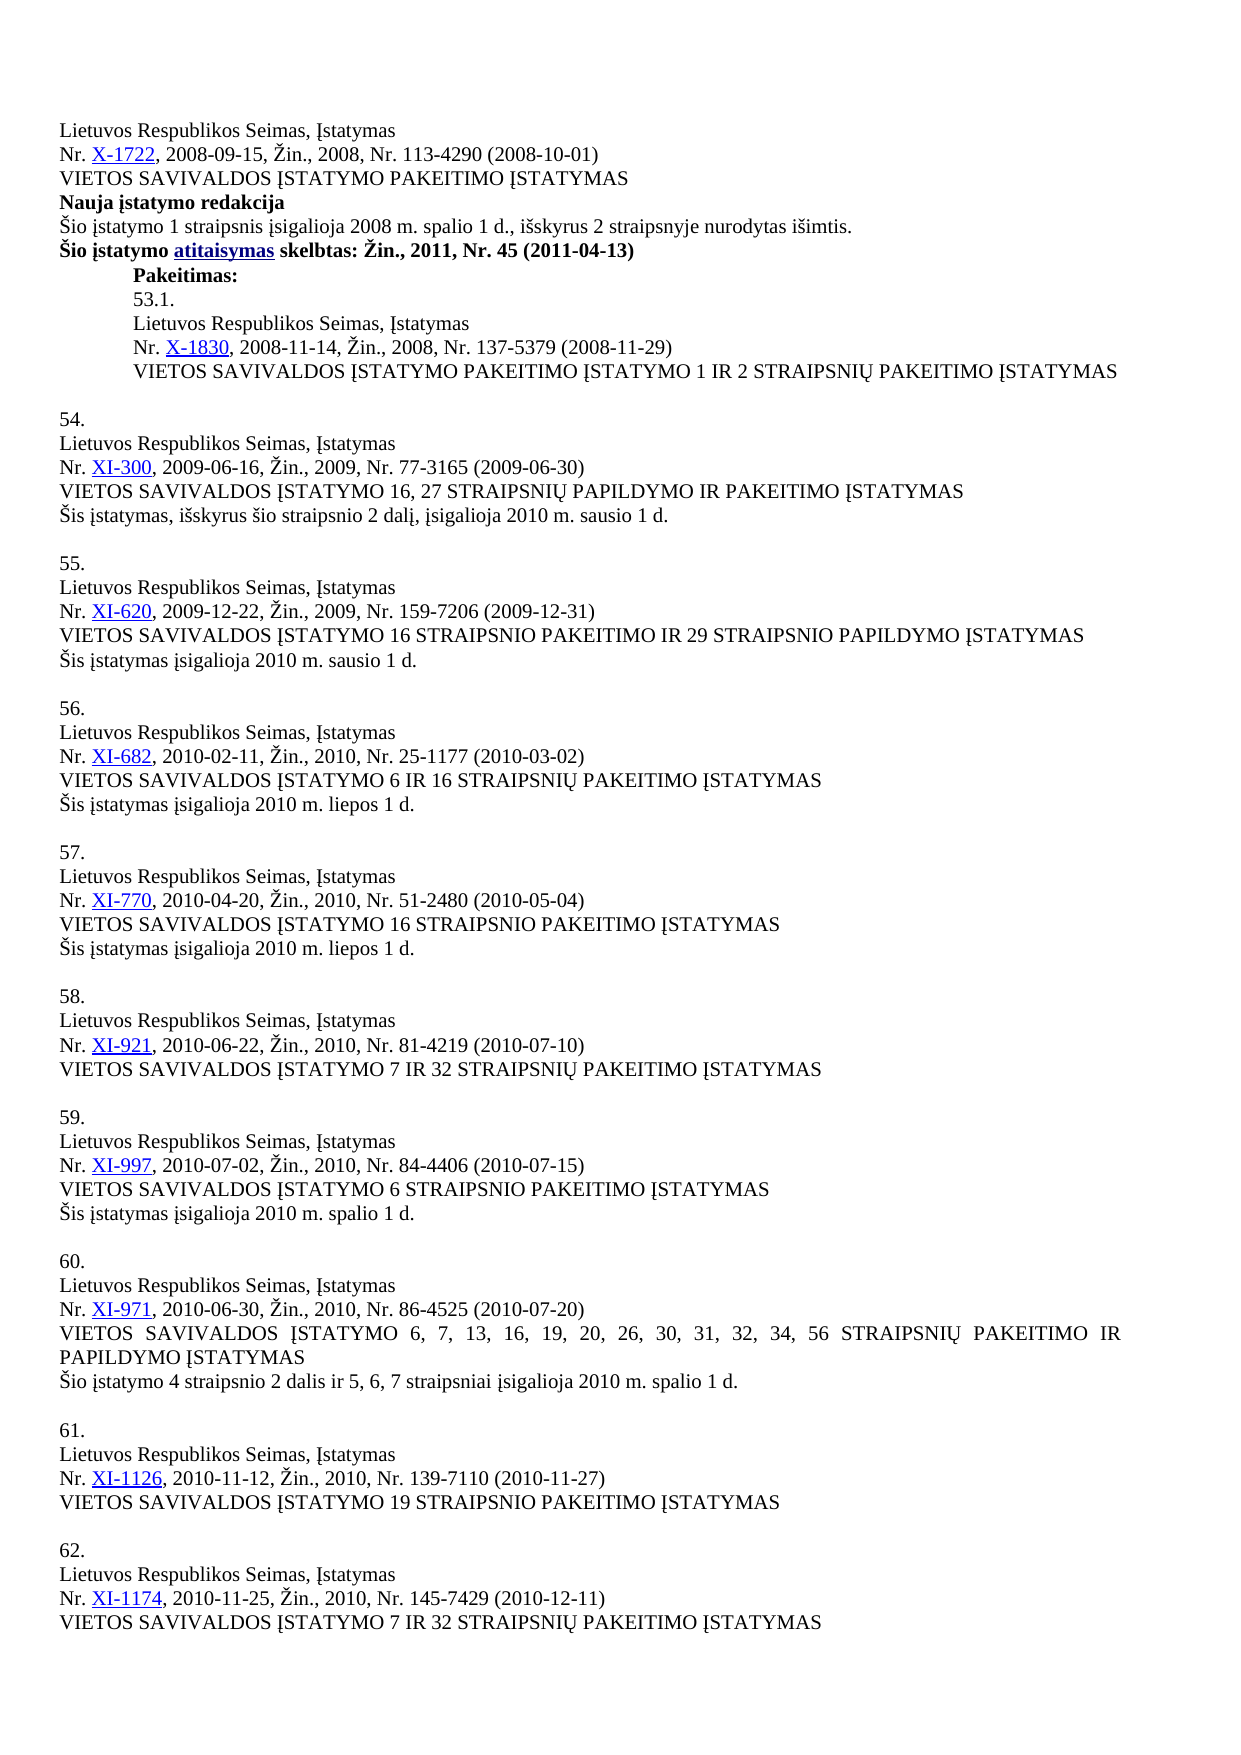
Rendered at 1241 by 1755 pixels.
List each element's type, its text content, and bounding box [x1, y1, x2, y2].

text VIETOS SAVIVALDOS ĮSTATYMO PAKEITIMO ĮSTATYMAS [59, 166, 1122, 190]
text Šis įstatymas, išskyrus šio straipsnio 2 dalį, įsigalioja 2010 m. sausio 1 d. [59, 503, 1122, 527]
text 61. [59, 1417, 1122, 1442]
text Lietuvos Respublikos Seimas, Įstatymas [59, 431, 1122, 455]
text Šio įstatymo atitaisymas skelbtas: Žin., 2011, Nr. 45 (2011-04-13) [59, 238, 1122, 262]
text VIETOS SAVIVALDOS ĮSTATYMO 19 STRAIPSNIO PAKEITIMO ĮSTATYMAS [59, 1490, 1122, 1514]
text Lietuvos Respublikos Seimas, Įstatymas [59, 1442, 1122, 1466]
text Šis įstatymas įsigalioja 2010 m. liepos 1 d. [59, 936, 1122, 960]
text Nr. X-1722, 2008-09-15, Žin., 2008, Nr. 113-4290 (2008-10-01) [59, 142, 1122, 166]
text Nr. XI-300, 2009-06-16, Žin., 2009, Nr. 77-3165 (2009-06-30) [59, 455, 1122, 479]
text 62. [59, 1538, 1122, 1562]
text 53.1. [59, 287, 1122, 311]
text Šis įstatymas įsigalioja 2010 m. sausio 1 d. [59, 647, 1122, 672]
text Nr. XI-997, 2010-07-02, Žin., 2010, Nr. 84-4406 (2010-07-15) [59, 1153, 1122, 1177]
text 60. [59, 1249, 1122, 1273]
text VIETOS SAVIVALDOS ĮSTATYMO 7 IR 32 STRAIPSNIŲ PAKEITIMO ĮSTATYMAS [59, 1610, 1122, 1634]
text VIETOS SAVIVALDOS ĮSTATYMO 16, 27 STRAIPSNIŲ PAPILDYMO IR PAKEITIMO ĮSTATYMAS [59, 479, 1122, 503]
text Nr. X-1830, 2008-11-14, Žin., 2008, Nr. 137-5379 (2008-11-29) [59, 335, 1122, 359]
text Lietuvos Respublikos Seimas, Įstatymas [59, 1562, 1122, 1586]
text Lietuvos Respublikos Seimas, Įstatymas [59, 1273, 1122, 1297]
text Lietuvos Respublikos Seimas, Įstatymas [59, 118, 1122, 142]
text Pakeitimas: [59, 262, 1122, 287]
text VIETOS SAVIVALDOS ĮSTATYMO 6 IR 16 STRAIPSNIŲ PAKEITIMO ĮSTATYMAS [59, 768, 1122, 792]
text Nr. XI-770, 2010-04-20, Žin., 2010, Nr. 51-2480 (2010-05-04) [59, 888, 1122, 912]
text Šis įstatymas įsigalioja 2010 m. liepos 1 d. [59, 792, 1122, 816]
text VIETOS SAVIVALDOS ĮSTATYMO 16 STRAIPSNIO PAKEITIMO IR 29 STRAIPSNIO PAPILDYMO ĮSTATYMAS [59, 623, 1122, 647]
text Šio įstatymo 1 straipsnis įsigalioja 2008 m. spalio 1 d., išskyrus 2 straipsnyje nurodytas išimtis. [59, 214, 1122, 238]
text Nr. XI-1126, 2010-11-12, Žin., 2010, Nr. 139-7110 (2010-11-27) [59, 1466, 1122, 1490]
text Lietuvos Respublikos Seimas, Įstatymas [59, 720, 1122, 744]
text 56. [59, 696, 1122, 720]
text VIETOS SAVIVALDOS ĮSTATYMO PAKEITIMO ĮSTATYMO 1 IR 2 STRAIPSNIŲ PAKEITIMO ĮSTATYMAS [133, 359, 1122, 383]
text 59. [59, 1105, 1122, 1129]
text 57. [59, 840, 1122, 864]
text 54. [59, 407, 1122, 431]
text Nr. XI-921, 2010-06-22, Žin., 2010, Nr. 81-4219 (2010-07-10) [59, 1032, 1122, 1057]
text Lietuvos Respublikos Seimas, Įstatymas [59, 1129, 1122, 1153]
text Lietuvos Respublikos Seimas, Įstatymas [59, 311, 1122, 335]
text Nr. XI-971, 2010-06-30, Žin., 2010, Nr. 86-4525 (2010-07-20) [59, 1297, 1122, 1321]
text VIETOS SAVIVALDOS ĮSTATYMO 6, 7, 13, 16, 19, 20, 26, 30, 31, 32, 34, 56 STRAIPSNIŲ PAKEITIMO IR PAPILDYMO ĮSTATYMAS [59, 1321, 1122, 1369]
text VIETOS SAVIVALDOS ĮSTATYMO 7 IR 32 STRAIPSNIŲ PAKEITIMO ĮSTATYMAS [59, 1057, 1122, 1081]
text Lietuvos Respublikos Seimas, Įstatymas [59, 575, 1122, 599]
text Šio įstatymo 4 straipsnio 2 dalis ir 5, 6, 7 straipsniai įsigalioja 2010 m. spalio 1 d. [59, 1369, 1122, 1393]
text 55. [59, 551, 1122, 575]
text Šis įstatymas įsigalioja 2010 m. spalio 1 d. [59, 1201, 1122, 1225]
text Lietuvos Respublikos Seimas, Įstatymas [59, 864, 1122, 888]
text VIETOS SAVIVALDOS ĮSTATYMO 16 STRAIPSNIO PAKEITIMO ĮSTATYMAS [59, 912, 1122, 936]
text Lietuvos Respublikos Seimas, Įstatymas [59, 1008, 1122, 1032]
text Nr. XI-620, 2009-12-22, Žin., 2009, Nr. 159-7206 (2009-12-31) [59, 599, 1122, 623]
text Nr. XI-1174, 2010-11-25, Žin., 2010, Nr. 145-7429 (2010-12-11) [59, 1586, 1122, 1610]
text Nauja įstatymo redakcija [59, 190, 1122, 214]
text Nr. XI-682, 2010-02-11, Žin., 2010, Nr. 25-1177 (2010-03-02) [59, 744, 1122, 768]
text VIETOS SAVIVALDOS ĮSTATYMO 6 STRAIPSNIO PAKEITIMO ĮSTATYMAS [59, 1177, 1122, 1201]
text 58. [59, 984, 1122, 1008]
